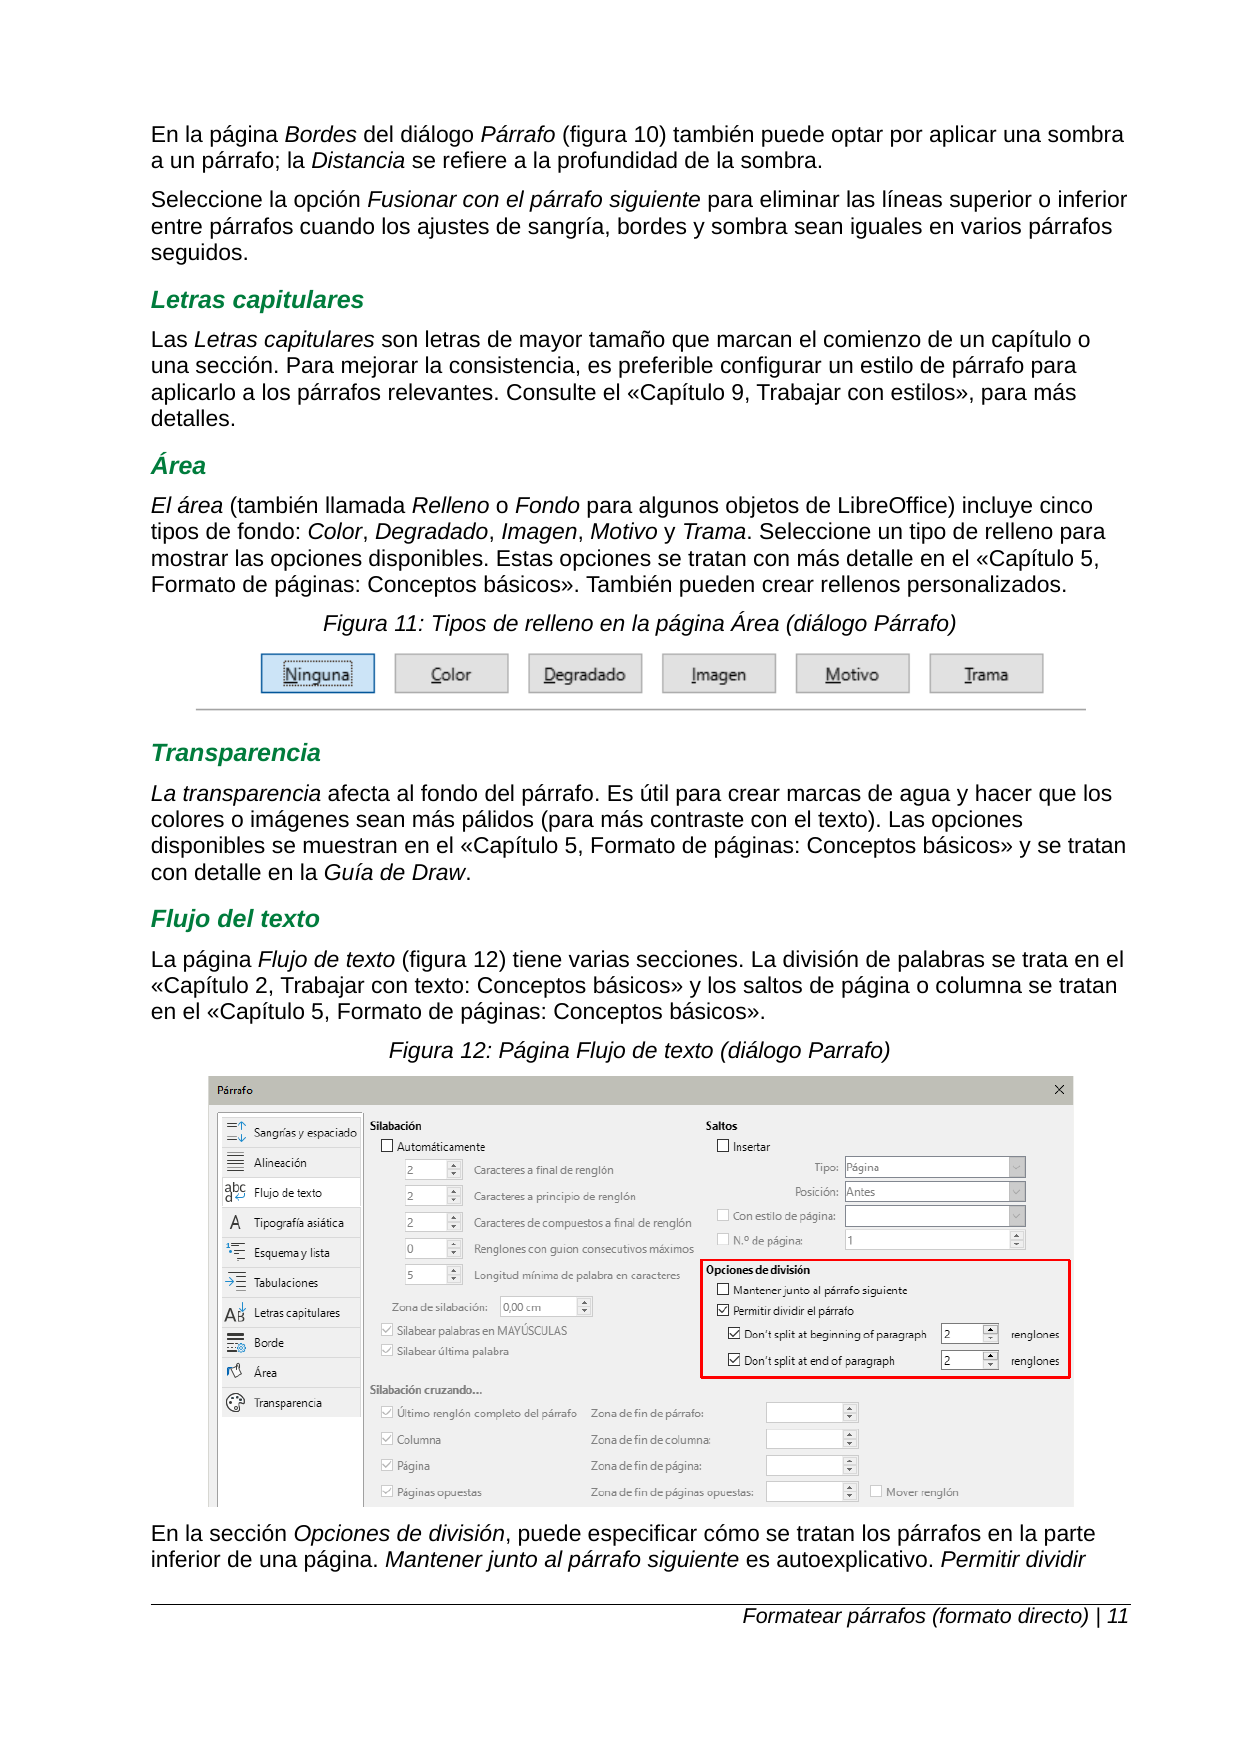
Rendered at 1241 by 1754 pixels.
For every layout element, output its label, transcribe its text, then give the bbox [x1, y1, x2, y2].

text Seleccione la opción Fusionar con el párrafo siguiente para eliminar las líneas superior o inferior entre párrafos cuando los ajustes de sangría, bordes y sombra sean iguales en varios párrafos seguidos. [151, 186, 1131, 265]
text En la página Bordes del diálogo Párrafo (figura 10) también puede optar por aplicar una sombra a un párrafo; la Distancia se refiere a la profundidad de la sombra. [151, 121, 1131, 174]
picture [208, 1076, 1074, 1507]
text Las Letras capitulares son letras de mayor tamaño que marcan el comienzo de un capítulo o una sección. Para mejorar la consistencia, es preferible configurar un estilo de párrafo para aplicarlo a los párrafos relevantes. Consulte el «Capítulo 9, Trabajar con estilos», para más detalles. [151, 326, 1131, 431]
text La página Flujo de texto (figura 12) tiene varias secciones. La división de palabras se trata en el «Capítulo 2, Trabajar con texto: Conceptos básicos» y los saltos de página o columna se tratan en el «Capítulo 5, Formato de páginas: Conceptos básicos». [151, 946, 1131, 1025]
text Figura 12: Página Flujo de texto (diálogo Parrafo) [208, 1037, 1073, 1063]
subtitle Transparencia [151, 738, 1131, 767]
subtitle Flujo del texto [151, 904, 1131, 933]
text La transparencia afecta al fondo del párrafo. Es útil para crear marcas de agua y hacer que los colores o imágenes sean más pálidos (para más contraste con el texto). Las opciones disponibles se muestran en el «Capítulo 5, Formato de páginas: Conceptos básicos» y se tratan con detalle en la Guía de Draw. [151, 779, 1131, 885]
text En la sección Opciones de división, puede especificar cómo se tratan los párrafos en la parte inferior de una página. Mantener junto al párrafo siguiente es autoexplicativo. Permitir dividir [151, 1519, 1131, 1572]
picture [195, 648, 1086, 719]
text Figura 11: Tipos de relleno en la página Área (diálogo Párrafo) [196, 610, 1086, 636]
subtitle Letras capitulares [151, 285, 1131, 313]
text El área (también llamada Relleno o Fondo para algunos objetos de LibreOffice) incluye cinco tipos de fondo: Color, Degradado, Imagen, Motivo y Trama. Seleccione un tipo de relleno para mostrar las opciones disponibles. Estas opciones se tratan con más detalle en el «Capítulo 5, Formato de páginas: Conceptos básicos». También pueden crear rellenos personalizados. [151, 492, 1131, 597]
subtitle Área [151, 451, 1131, 479]
